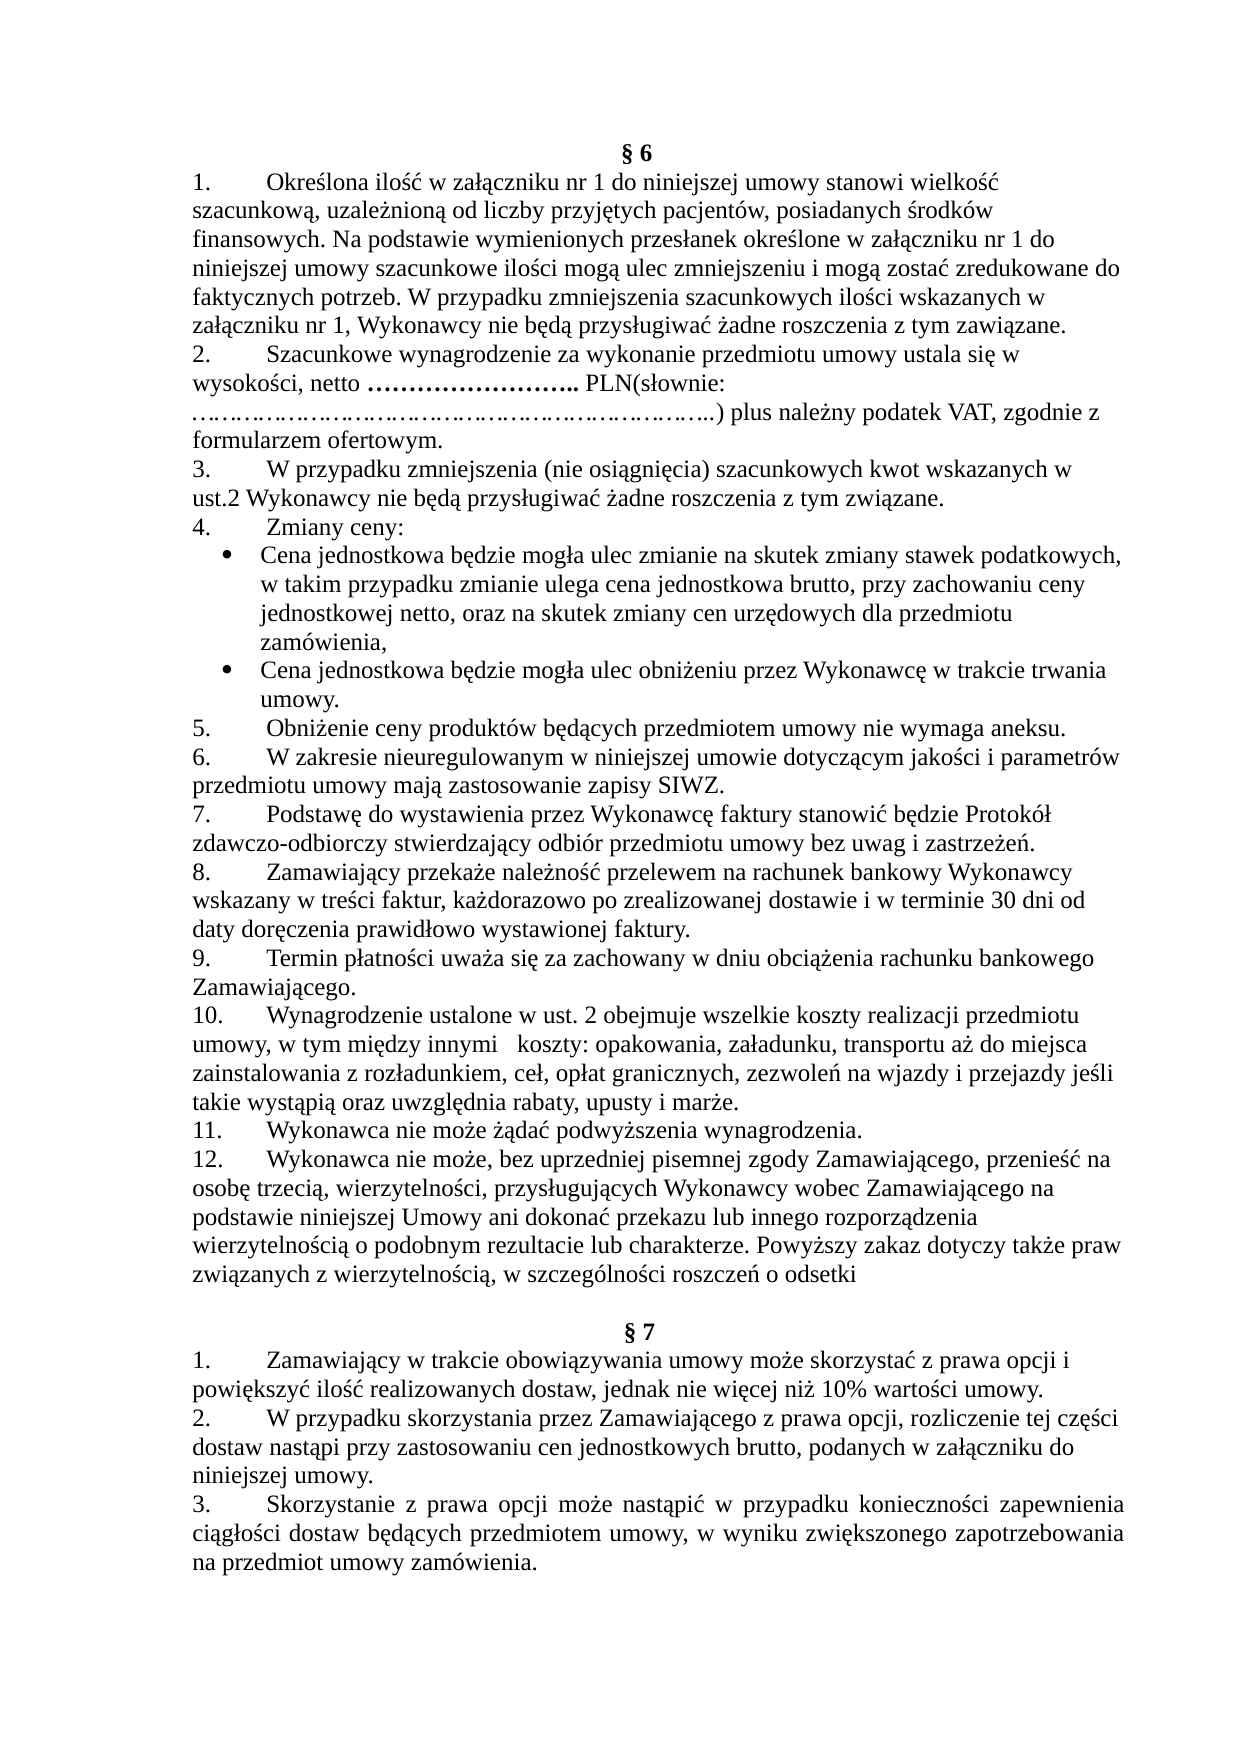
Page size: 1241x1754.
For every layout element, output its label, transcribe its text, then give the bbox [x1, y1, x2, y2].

list Wykonawca nie może, bez uprzedniej pisemnej zgody Zamawiającego, przenieść na osobę trzecią, wierzytelności, przysługujących Wykonawcy wobec Zamawiającego na podstawie niniejszej Umowy ani dokonać przekazu lub innego rozporządzenia wierzytelnością o podobnym rezultacie lub charakterze. Powyższy zakaz dotyczy także praw związanych z wierzytelnością, w szczególności roszczeń o odsetki [192, 1144, 1125, 1288]
list Cena jednostkowa będzie mogła ulec obniżeniu przez Wykonawcę w trakcie trwania umowy. [223, 656, 1125, 713]
text § 6 [148, 138, 1125, 167]
list Zmiany ceny: [192, 512, 1125, 541]
list Zamawiający w trakcie obowiązywania umowy może skorzystać z prawa opcji i powiększyć ilość realizowanych dostaw, jednak nie więcej niż 10% wartości umowy. [192, 1346, 1125, 1403]
list Skorzystanie z prawa opcji może nastąpić w przypadku konieczności zapewnienia ciągłości dostaw będących przedmiotem umowy, w wyniku zwiększonego zapotrzebowania na przedmiot umowy zamówienia. [192, 1489, 1125, 1576]
list Obniżenie ceny produktów będących przedmiotem umowy nie wymaga aneksu. [192, 713, 1125, 742]
list Określona ilość w załączniku nr 1 do niniejszej umowy stanowi wielkość szacunkową, uzależnioną od liczby przyjętych pacjentów, posiadanych środków finansowych. Na podstawie wymienionych przesłanek określone w załączniku nr 1 do niniejszej umowy szacunkowe ilości mogą ulec zmniejszeniu i mogą zostać zredukowane do faktycznych potrzeb. W przypadku zmniejszenia szacunkowych ilości wskazanych w załączniku nr 1, Wykonawcy nie będą przysługiwać żadne roszczenia z tym zawiązane. [192, 167, 1125, 339]
list Wynagrodzenie ustalone w ust. 2 obejmuje wszelkie koszty realizacji przedmiotu umowy, w tym między innymi koszty: opakowania, załadunku, transportu aż do miejsca zainstalowania z rozładunkiem, ceł, opłat granicznych, zezwoleń na wjazdy i przejazdy jeśli takie wystąpią oraz uwzględnia rabaty, upusty i marże. [192, 1001, 1125, 1116]
list W przypadku zmniejszenia (nie osiągnięcia) szacunkowych kwot wskazanych w ust.2 Wykonawcy nie będą przysługiwać żadne roszczenia z tym związane. [192, 454, 1125, 512]
list W zakresie nieuregulowanym w niniejszej umowie dotyczącym jakości i parametrów przedmiotu umowy mają zastosowanie zapisy SIWZ. [192, 742, 1125, 799]
list Zamawiający przekaże należność przelewem na rachunek bankowy Wykonawcy wskazany w treści faktur, każdorazowo po zrealizowanej dostawie i w terminie 30 dni od daty doręczenia prawidłowo wystawionej faktury. [192, 857, 1125, 943]
list Podstawę do wystawienia przez Wykonawcę faktury stanowić będzie Protokół zdawczo-odbiorczy stwierdzający odbiór przed­miotu umowy bez uwag i zastrzeżeń. [192, 799, 1125, 857]
text § 7 [148, 1317, 1125, 1346]
list Cena jednostkowa będzie mogła ulec zmianie na skutek zmiany stawek podatkowych, w takim przypadku zmianie ulega cena jednostkowa brutto, przy zachowaniu ceny jednostkowej netto, oraz na skutek zmiany cen urzędowych dla przedmiotu zamówienia, [223, 541, 1125, 656]
list Wykonawca nie może żądać podwyższenia wynagrodzenia. [192, 1116, 1125, 1144]
list W przypadku skorzystania przez Zamawiającego z prawa opcji, rozliczenie tej części dostaw nastąpi przy zastosowaniu cen jednostkowych brutto, podanych w załączniku do niniejszej umowy. [192, 1403, 1125, 1489]
list Szacunkowe wynagrodzenie za wykonanie przedmiotu umowy ustala się w wysokości, netto …………………….. PLN(słownie: ……………………………………………………………..) plus należny podatek VAT, zgodnie z formularzem ofertowym. [192, 339, 1125, 454]
list Termin płatności uważa się za zachowany w dniu obciążenia rachunku bankowego Zamawiającego. [192, 943, 1125, 1001]
